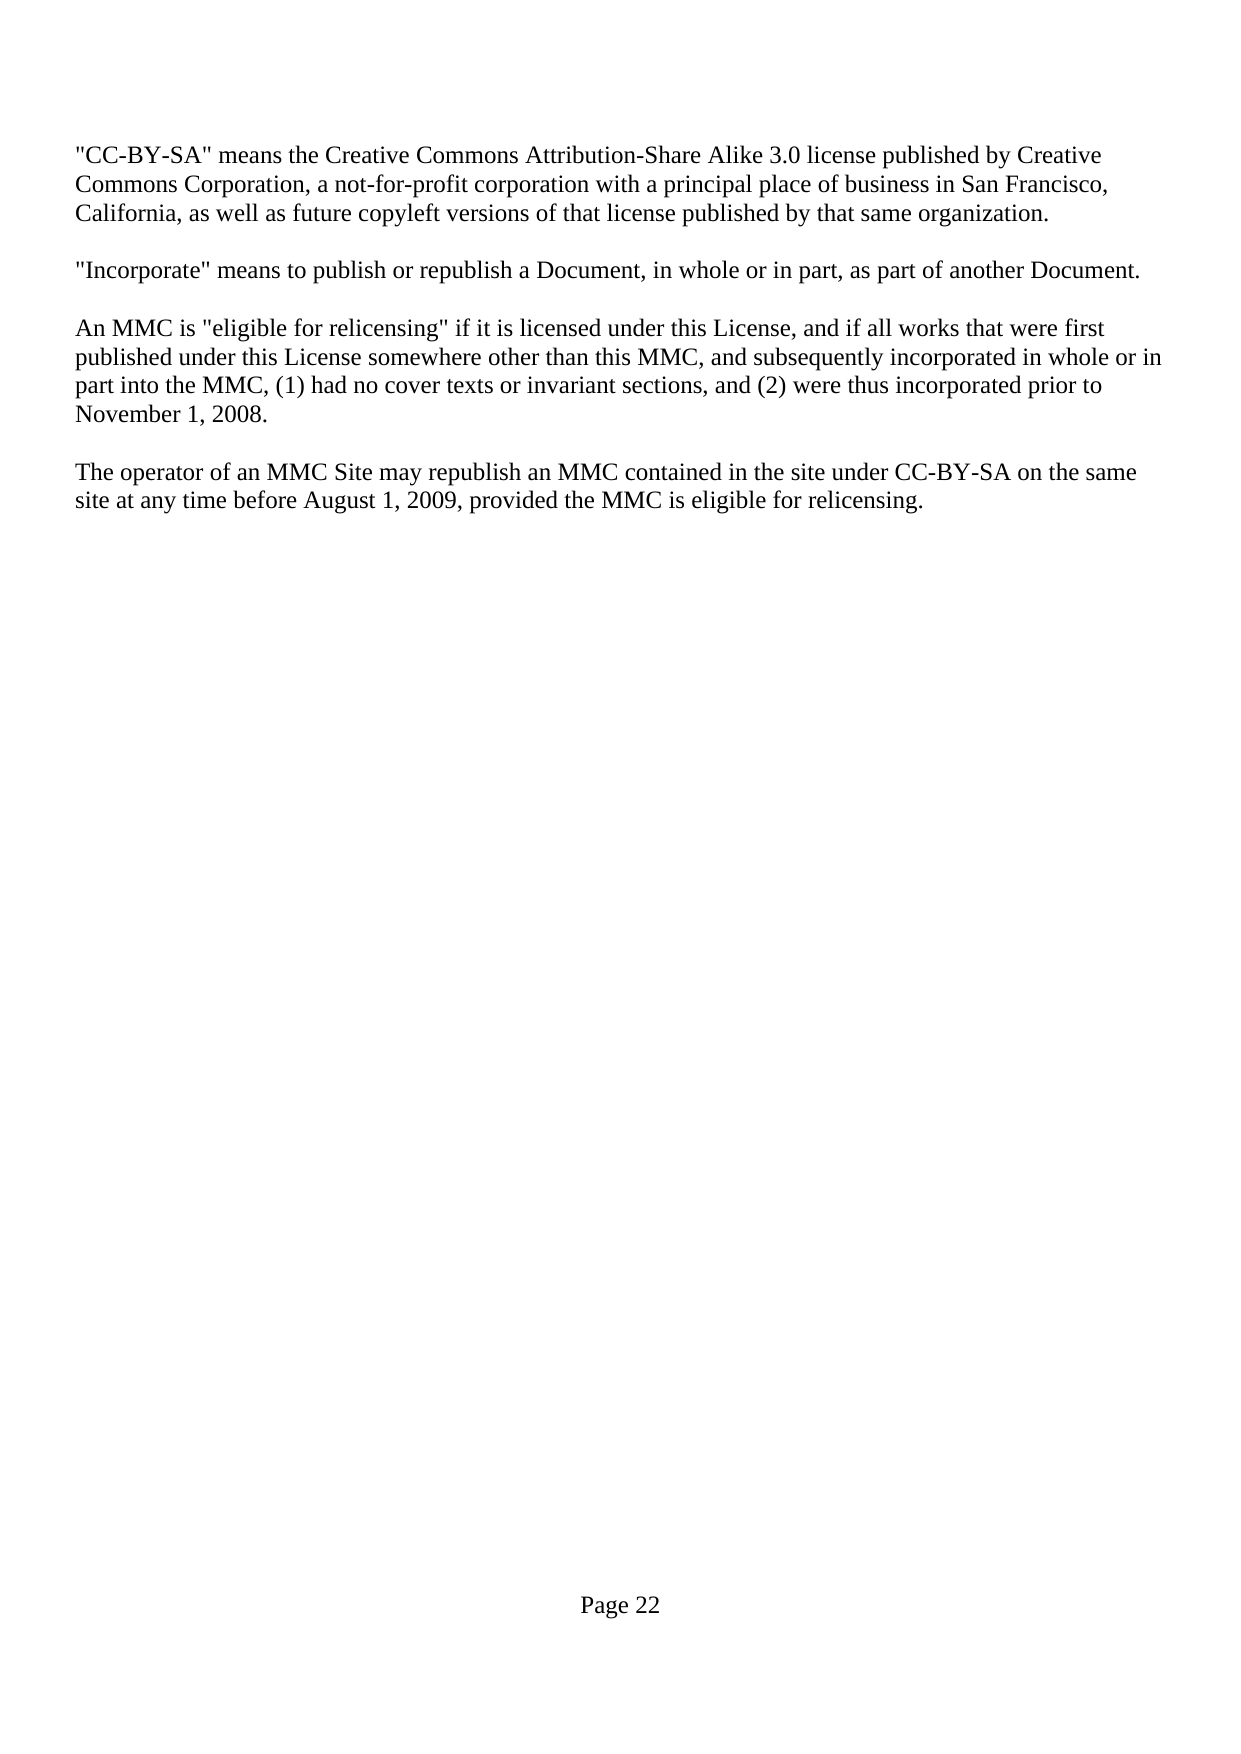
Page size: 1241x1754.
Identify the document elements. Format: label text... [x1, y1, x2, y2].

text An MMC is "eligible for relicensing" if it is licensed under this License, and if all works that were first published under this License somewhere other than this MMC, and subsequently incorporated in whole or in part into the MMC, (1) had no cover texts or invariant sections, and (2) were thus incorporated prior to November 1, 2008. [75, 313, 1165, 428]
text "CC-BY-SA" means the Creative Commons Attribution-Share Alike 3.0 license published by Creative Commons Corporation, a not-for-profit corporation with a principal place of business in San Francisco, California, as well as future copyleft versions of that license published by that same organization. [75, 140, 1165, 227]
text "Incorporate" means to publish or republish a Document, in whole or in part, as part of another Document. [75, 255, 1165, 284]
text The operator of an MMC Site may republish an MMC contained in the site under CC-BY-SA on the same site at any time before August 1, 2009, provided the MMC is eligible for relicensing. [75, 457, 1165, 514]
